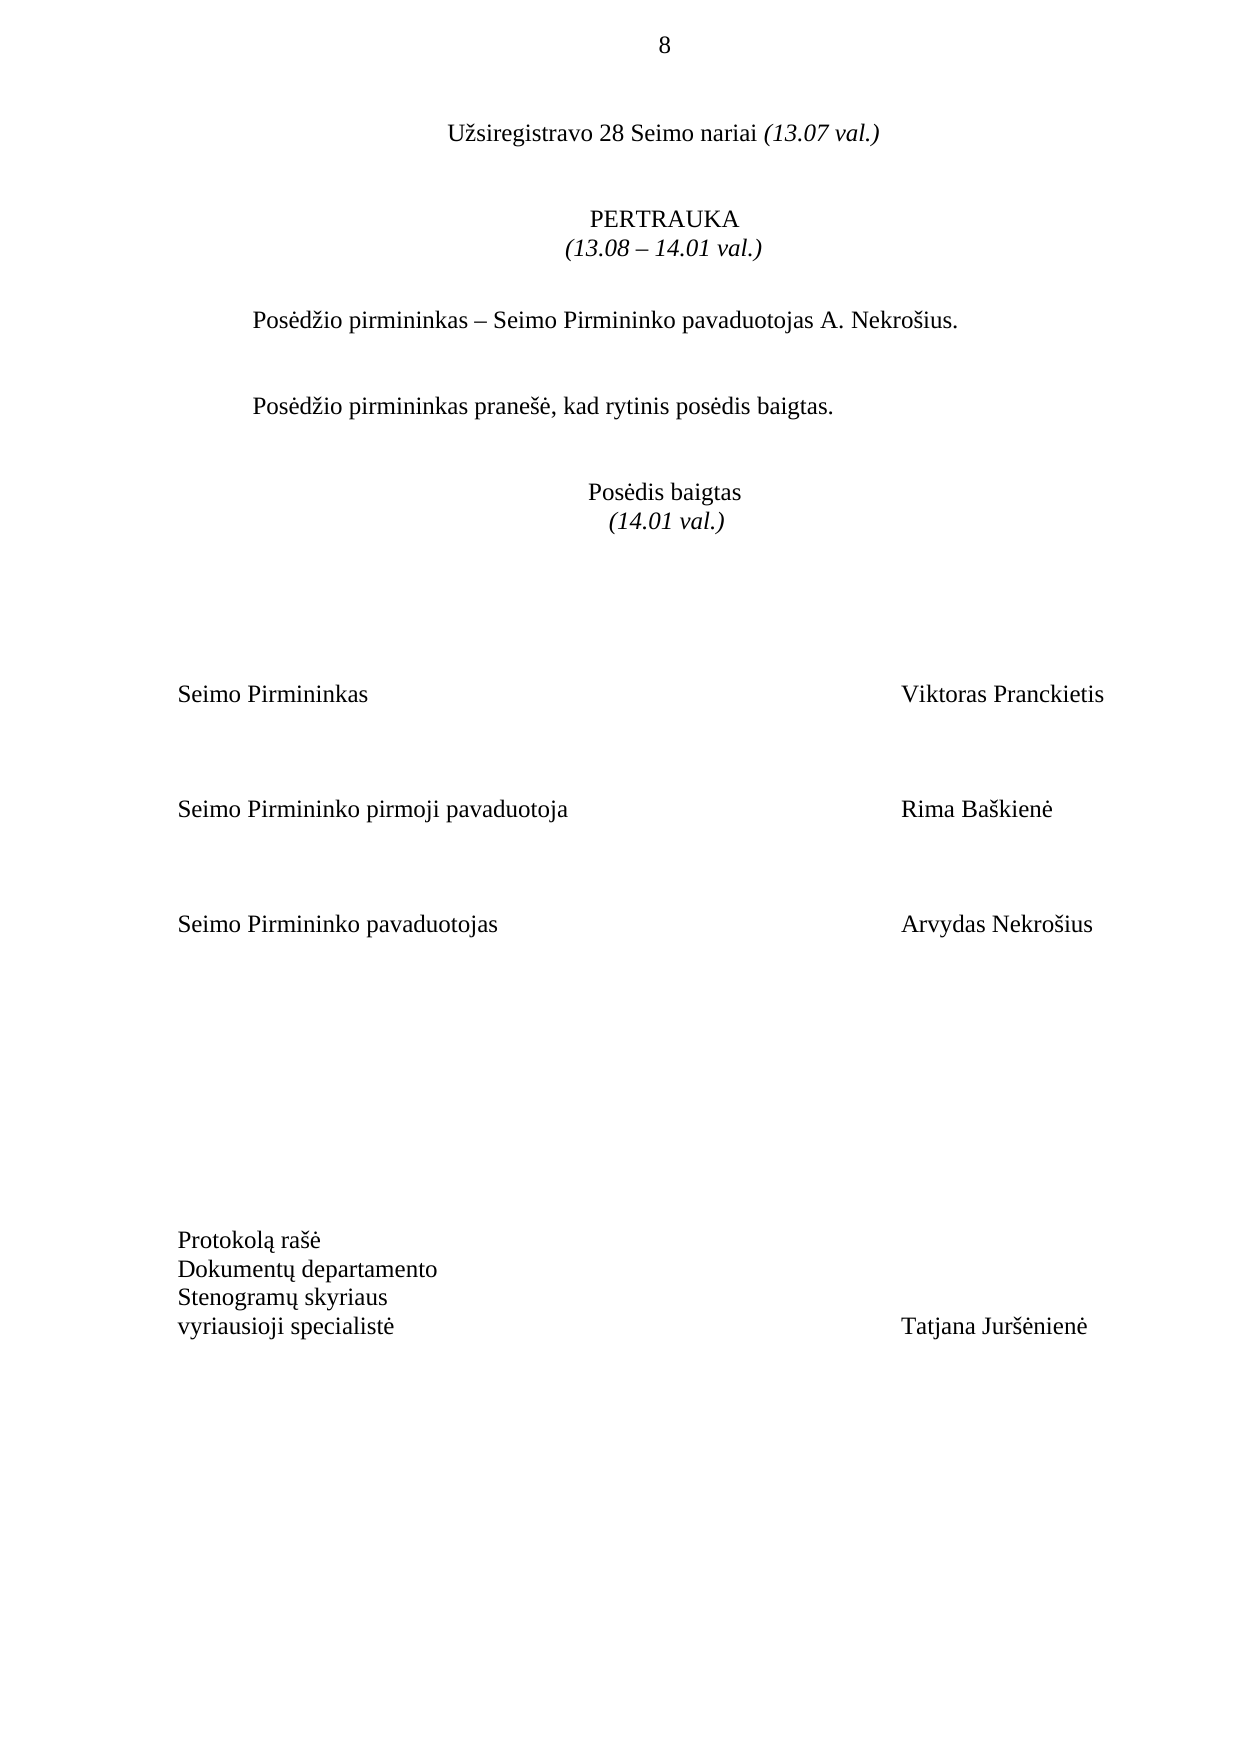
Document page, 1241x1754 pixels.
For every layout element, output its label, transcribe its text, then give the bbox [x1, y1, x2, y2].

text (13.08 – 14.01 val.) [177, 233, 1152, 262]
text vyriausioji specialistė Tatjana Juršėnienė [177, 1311, 1152, 1340]
text Seimo Pirmininko pirmoji pavaduotoja Rima Baškienė [177, 794, 1152, 822]
text Užsiregistravo 28 Seimo nariai (13.07 val.) [177, 118, 1152, 147]
text Seimo Pirmininkas Viktoras Pranckietis [177, 679, 1152, 707]
text (14.01 val.) [177, 506, 1152, 535]
text PERTRAUKA [177, 204, 1152, 233]
text Protokolą rašė [177, 1225, 1152, 1254]
text Posėdžio pirmininkas pranešė, kad rytinis posėdis baigtas. [177, 391, 1152, 420]
text Dokumentų departamento [177, 1254, 1152, 1282]
text Posėdis baigtas [177, 477, 1152, 506]
text Seimo Pirmininko pavaduotojas Arvydas Nekrošius [177, 909, 1152, 937]
text Stenogramų skyriaus [177, 1282, 1152, 1311]
text Posėdžio pirmininkas – Seimo Pirmininko pavaduotojas A. Nekrošius. [177, 305, 1152, 334]
